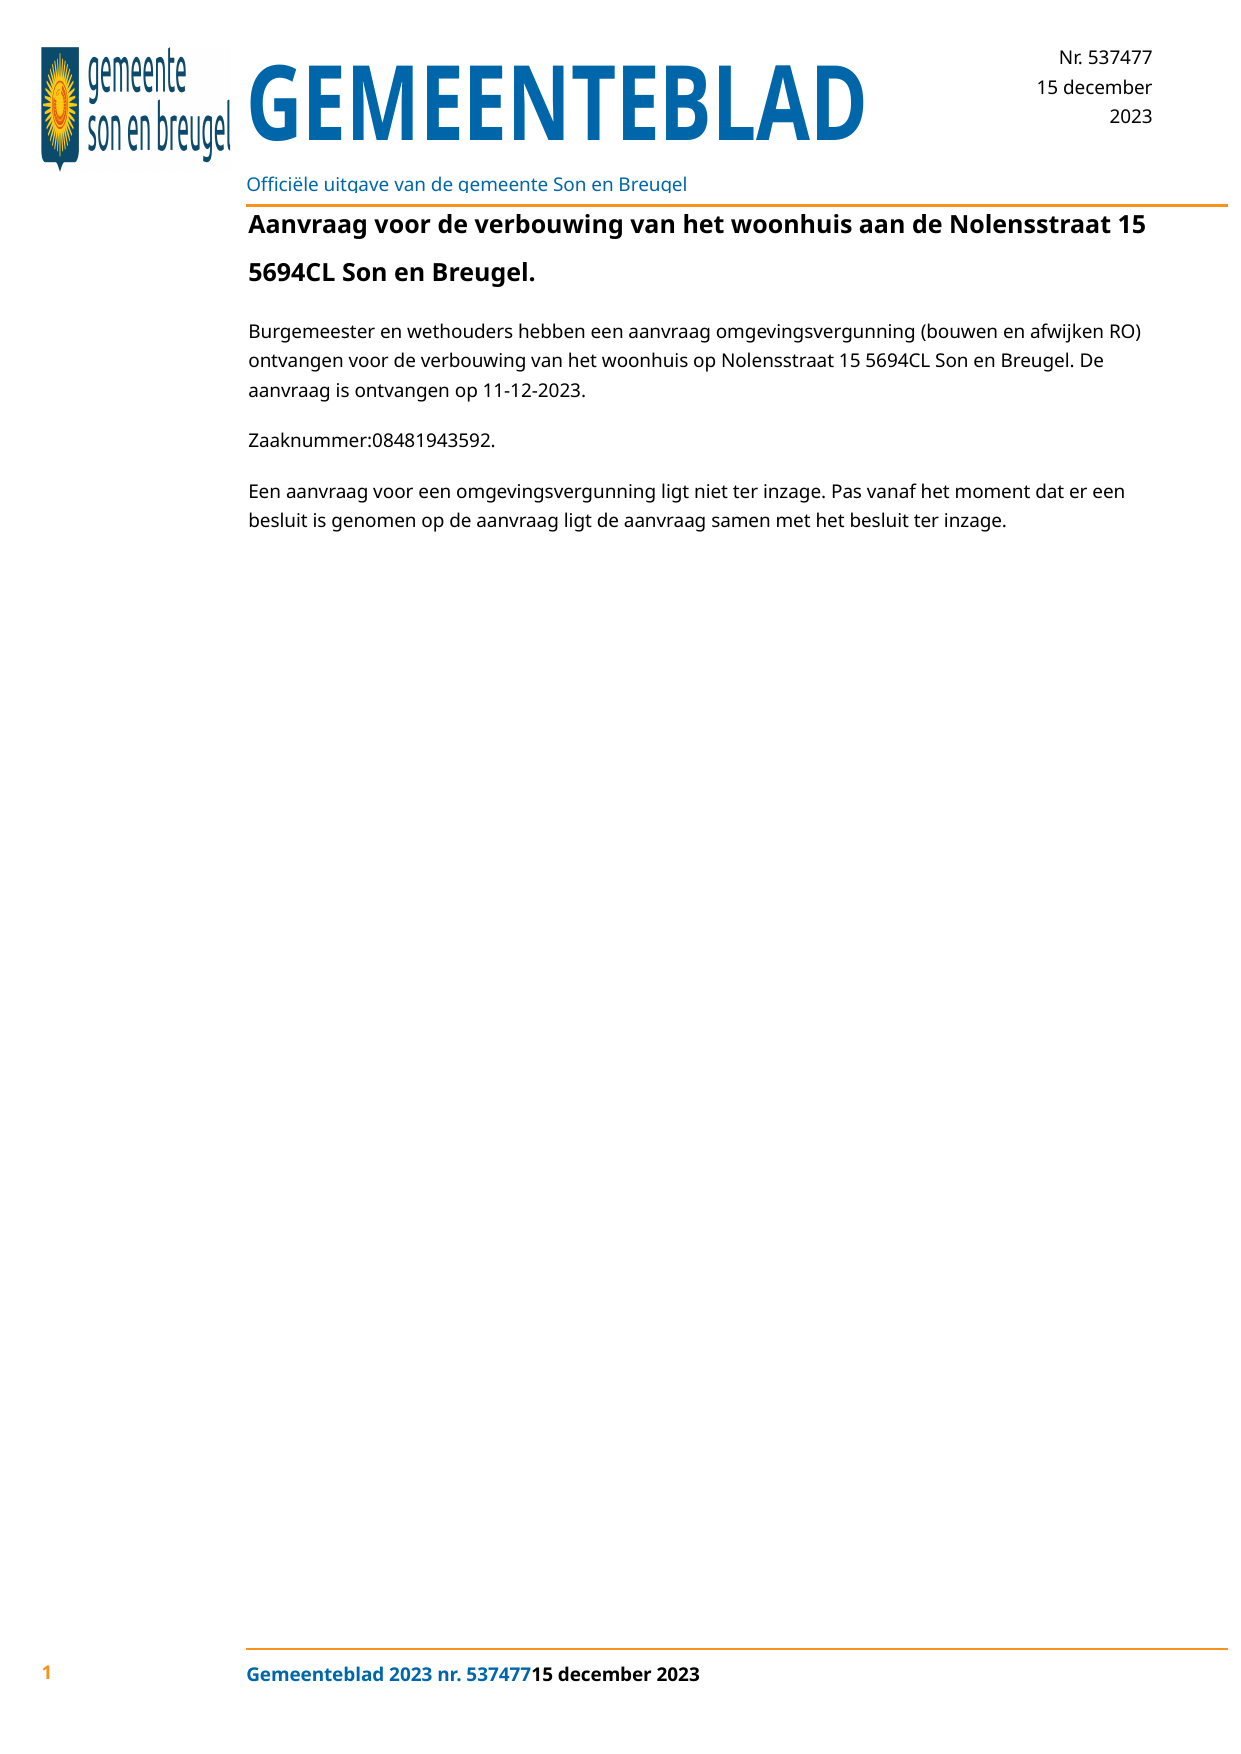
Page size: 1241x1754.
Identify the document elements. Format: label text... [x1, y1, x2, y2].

picture [41, 47, 231, 172]
text Een aanvraag voor een omgevingsvergunning ligt niet ter inzage. Pas vanaf het moment dat er een besluit is genomen op de aanvraag ligt de aanvraag samen met het besluit ter inzage. [248, 478, 1152, 533]
text Burgemeester en wethouders hebben een aanvraag omgevingsvergunning (bouwen en afwijken RO) ontvangen voor de verbouwing van het woonhuis op Nolensstraat 15 5694CL Son en Breugel. De aanvraag is ontvangen op 11-12-2023. [248, 318, 1152, 403]
text Aanvraag voor de verbouwing van het woonhuis aan de Nolensstraat 15 5694CL Son en Breugel. [248, 207, 1152, 288]
text Zaaknummer:08481943592. [248, 427, 1152, 453]
